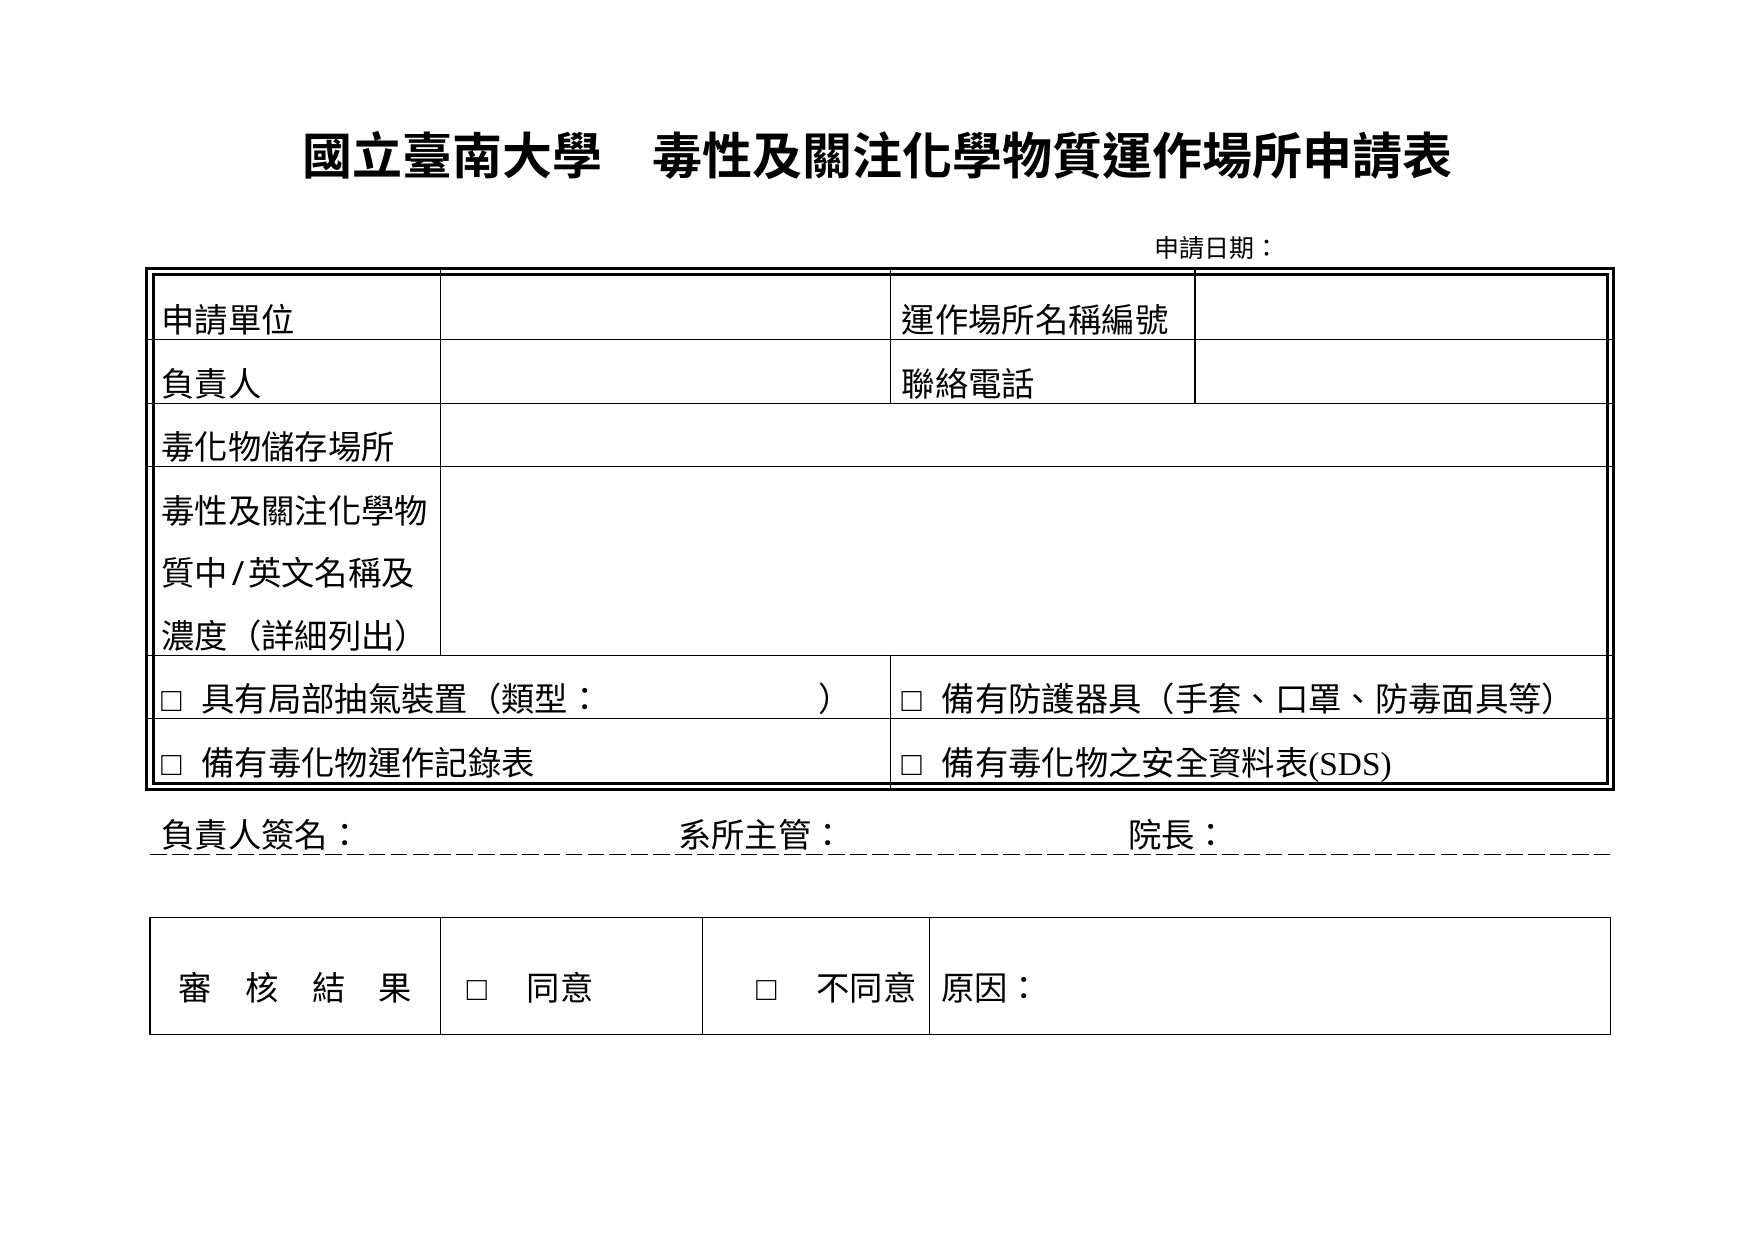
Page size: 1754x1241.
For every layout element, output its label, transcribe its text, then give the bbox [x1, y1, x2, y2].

table_cell □ 備有防護器具（手套、口罩、防毒面具等） [891, 656, 1606, 718]
table_header 運作場所名稱編號 [891, 276, 1194, 339]
table_cell [150, 854, 1610, 917]
table_header [441, 276, 890, 339]
table_cell 負責人簽名： 系所主管： 院長： [150, 791, 1610, 853]
table_cell □ 備有毒化物運作記錄表 [155, 719, 890, 782]
table_cell □ 不同意 [703, 918, 929, 1034]
table_cell [891, 782, 1610, 788]
text 國立臺南大學 毒性及關注化學物質運作場所申請表 [150, 79, 1604, 204]
table_cell [150, 782, 890, 788]
table_cell [441, 467, 1606, 654]
table_cell □ 同意 [441, 918, 702, 1034]
table_cell □ 備有毒化物之安全資料表(SDS) [891, 719, 1606, 782]
table_cell 審 核 結 果 [151, 918, 440, 1034]
table_cell 毒化物儲存場所 [155, 404, 440, 466]
table_cell □ 具有局部抽氣裝置（類型： ） [155, 656, 890, 718]
table_cell [1196, 340, 1606, 402]
table_cell 負責人 [155, 340, 440, 402]
table_cell 聯絡電話 [891, 340, 1194, 402]
table_header 申請單位 [150, 270, 440, 339]
table_header [1196, 276, 1606, 339]
text 申請日期： [150, 204, 1604, 267]
table_cell 原因： [930, 918, 1610, 1034]
table_header [1196, 270, 1610, 339]
table_cell 毒性及關注化學物質中/英文名稱及濃度（詳細列出） [155, 467, 440, 654]
table_cell [441, 404, 1606, 466]
table_cell [441, 340, 890, 402]
